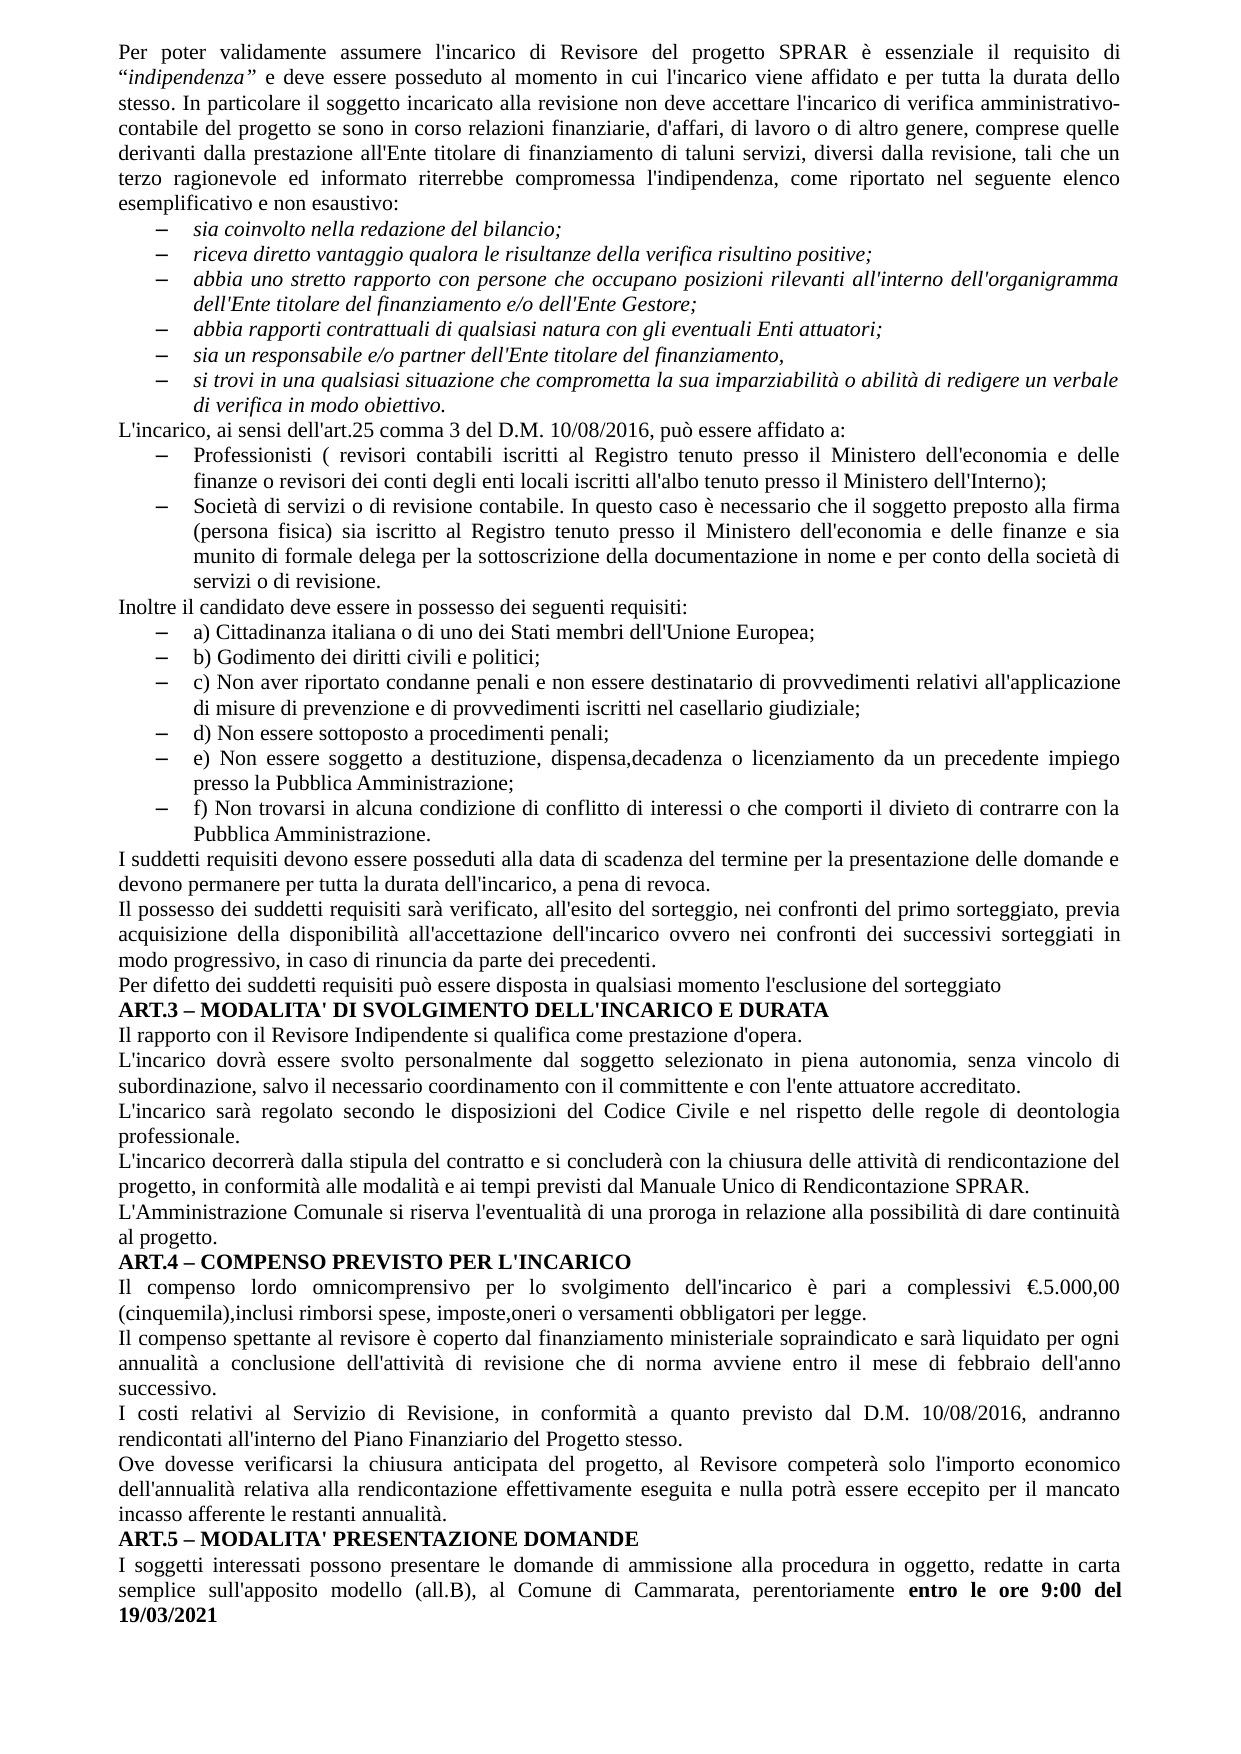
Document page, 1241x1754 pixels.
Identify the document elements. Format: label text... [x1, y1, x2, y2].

list abbia uno stretto rapporto con persone che occupano posizioni rilevanti all'interno dell'organigramma dell'Ente titolare del finanziamento e/o dell'Ente Gestore; [156, 266, 1122, 316]
list b) Godimento dei diritti civili e politici; [156, 644, 1122, 669]
list Società di servizi o di revisione contabile. In questo caso è necessario che il soggetto preposto alla firma (persona fisica) sia iscritto al Registro tenuto presso il Ministero dell'economia e delle finanze e sia munito di formale delega per la sottoscrizione della documentazione in nome e per conto della società di servizi o di revisione. [156, 493, 1122, 594]
text Il possesso dei suddetti requisiti sarà verificato, all'esito del sorteggio, nei confronti del primo sorteggiato, previa acquisizione della disponibilità all'accettazione dell'incarico ovvero nei confronti dei successivi sorteggiati in modo progressivo, in caso di rinuncia da parte dei precedenti. [118, 896, 1122, 972]
list abbia rapporti contrattuali di qualsiasi natura con gli eventuali Enti attuatori; [156, 316, 1122, 342]
text Ove dovesse verificarsi la chiusura anticipata del progetto, al Revisore competerà solo l'importo economico dell'annualità relativa alla rendicontazione effettivamente eseguita e nulla potrà essere eccepito per il mancato incasso afferente le restanti annualità. [118, 1451, 1122, 1526]
text I suddetti requisiti devono essere posseduti alla data di scadenza del termine per la presentazione delle domande e devono permanere per tutta la durata dell'incarico, a pena di revoca. [118, 846, 1122, 896]
text Il compenso spettante al revisore è coperto dal finanziamento ministeriale sopraindicato e sarà liquidato per ogni annualità a conclusione dell'attività di revisione che di norma avviene entro il mese di febbraio dell'anno successivo. [118, 1325, 1122, 1400]
text Inoltre il candidato deve essere in possesso dei seguenti requisiti: [118, 594, 1122, 619]
list a) Cittadinanza italiana o di uno dei Stati membri dell'Unione Europea; [156, 619, 1122, 644]
list Professionisti ( revisori contabili iscritti al Registro tenuto presso il Ministero dell'economia e delle finanze o revisori dei conti degli enti locali iscritti all'albo tenuto presso il Ministero dell'Interno); [156, 442, 1122, 493]
list d) Non essere sottoposto a procedimenti penali; [156, 720, 1122, 745]
text Il rapporto con il Revisore Indipendente si qualifica come prestazione d'opera. [118, 1022, 1122, 1047]
text I soggetti interessati possono presentare le domande di ammissione alla procedura in oggetto, redatte in carta semplice sull'apposito modello (all.B), al Comune di Cammarata, perentoriamente entro le ore 9:00 del 19/03/2021 [118, 1552, 1122, 1627]
text Il compenso lordo omnicomprensivo per lo svolgimento dell'incarico è pari a complessivi €.5.000,00 (cinquemila),inclusi rimborsi spese, imposte,oneri o versamenti obbligatori per legge. [118, 1274, 1122, 1325]
text ART.3 – MODALITA' DI SVOLGIMENTO DELL'INCARICO E DURATA [118, 997, 1122, 1022]
text L'incarico decorrerà dalla stipula del contratto e si concluderà con la chiusura delle attività di rendicontazione del progetto, in conformità alle modalità e ai tempi previsti dal Manuale Unico di Rendicontazione SPRAR. [118, 1148, 1122, 1199]
text ART.4 – COMPENSO PREVISTO PER L'INCARICO [118, 1249, 1122, 1274]
list riceva diretto vantaggio qualora le risultanze della verifica risultino positive; [156, 241, 1122, 266]
list c) Non aver riportato condanne penali e non essere destinatario di provvedimenti relativi all'applicazione di misure di prevenzione e di provvedimenti iscritti nel casellario giudiziale; [156, 669, 1122, 720]
list e) Non essere soggetto a destituzione, dispensa,decadenza o licenziamento da un precedente impiego presso la Pubblica Amministrazione; [156, 745, 1122, 795]
list f) Non trovarsi in alcuna condizione di conflitto di interessi o che comporti il divieto di contrarre con la Pubblica Amministrazione. [156, 795, 1122, 846]
text I costi relativi al Servizio di Revisione, in conformità a quanto previsto dal D.M. 10/08/2016, andranno rendicontati all'interno del Piano Finanziario del Progetto stesso. [118, 1400, 1122, 1451]
text L'incarico dovrà essere svolto personalmente dal soggetto selezionato in piena autonomia, senza vincolo di subordinazione, salvo il necessario coordinamento con il committente e con l'ente attuatore accreditato. [118, 1047, 1122, 1098]
text Per difetto dei suddetti requisiti può essere disposta in qualsiasi momento l'esclusione del sorteggiato [118, 972, 1122, 997]
list sia coinvolto nella redazione del bilancio; [156, 216, 1122, 241]
text Per poter validamente assumere l'incarico di Revisore del progetto SPRAR è essenziale il requisito di “indipendenza” e deve essere posseduto al momento in cui l'incarico viene affidato e per tutta la durata dello stesso. In particolare il soggetto incaricato alla revisione non deve accettare l'incarico di verifica amministrativo-contabile del progetto se sono in corso relazioni finanziarie, d'affari, di lavoro o di altro genere, comprese quelle derivanti dalla prestazione all'Ente titolare di finanziamento di taluni servizi, diversi dalla revisione, tali che un terzo ragionevole ed informato riterrebbe compromessa l'indipendenza, come riportato nel seguente elenco esemplificativo e non esaustivo: [118, 39, 1122, 216]
text L'incarico, ai sensi dell'art.25 comma 3 del D.M. 10/08/2016, può essere affidato a: [118, 417, 1122, 442]
text L'Amministrazione Comunale si riserva l'eventualità di una proroga in relazione alla possibilità di dare continuità al progetto. [118, 1199, 1122, 1249]
text ART.5 – MODALITA' PRESENTAZIONE DOMANDE [118, 1526, 1122, 1552]
text L'incarico sarà regolato secondo le disposizioni del Codice Civile e nel rispetto delle regole di deontologia professionale. [118, 1098, 1122, 1148]
list sia un responsabile e/o partner dell'Ente titolare del finanziamento, [156, 342, 1122, 367]
list si trovi in una qualsiasi situazione che comprometta la sua imparziabilità o abilità di redigere un verbale di verifica in modo obiettivo. [156, 367, 1122, 417]
